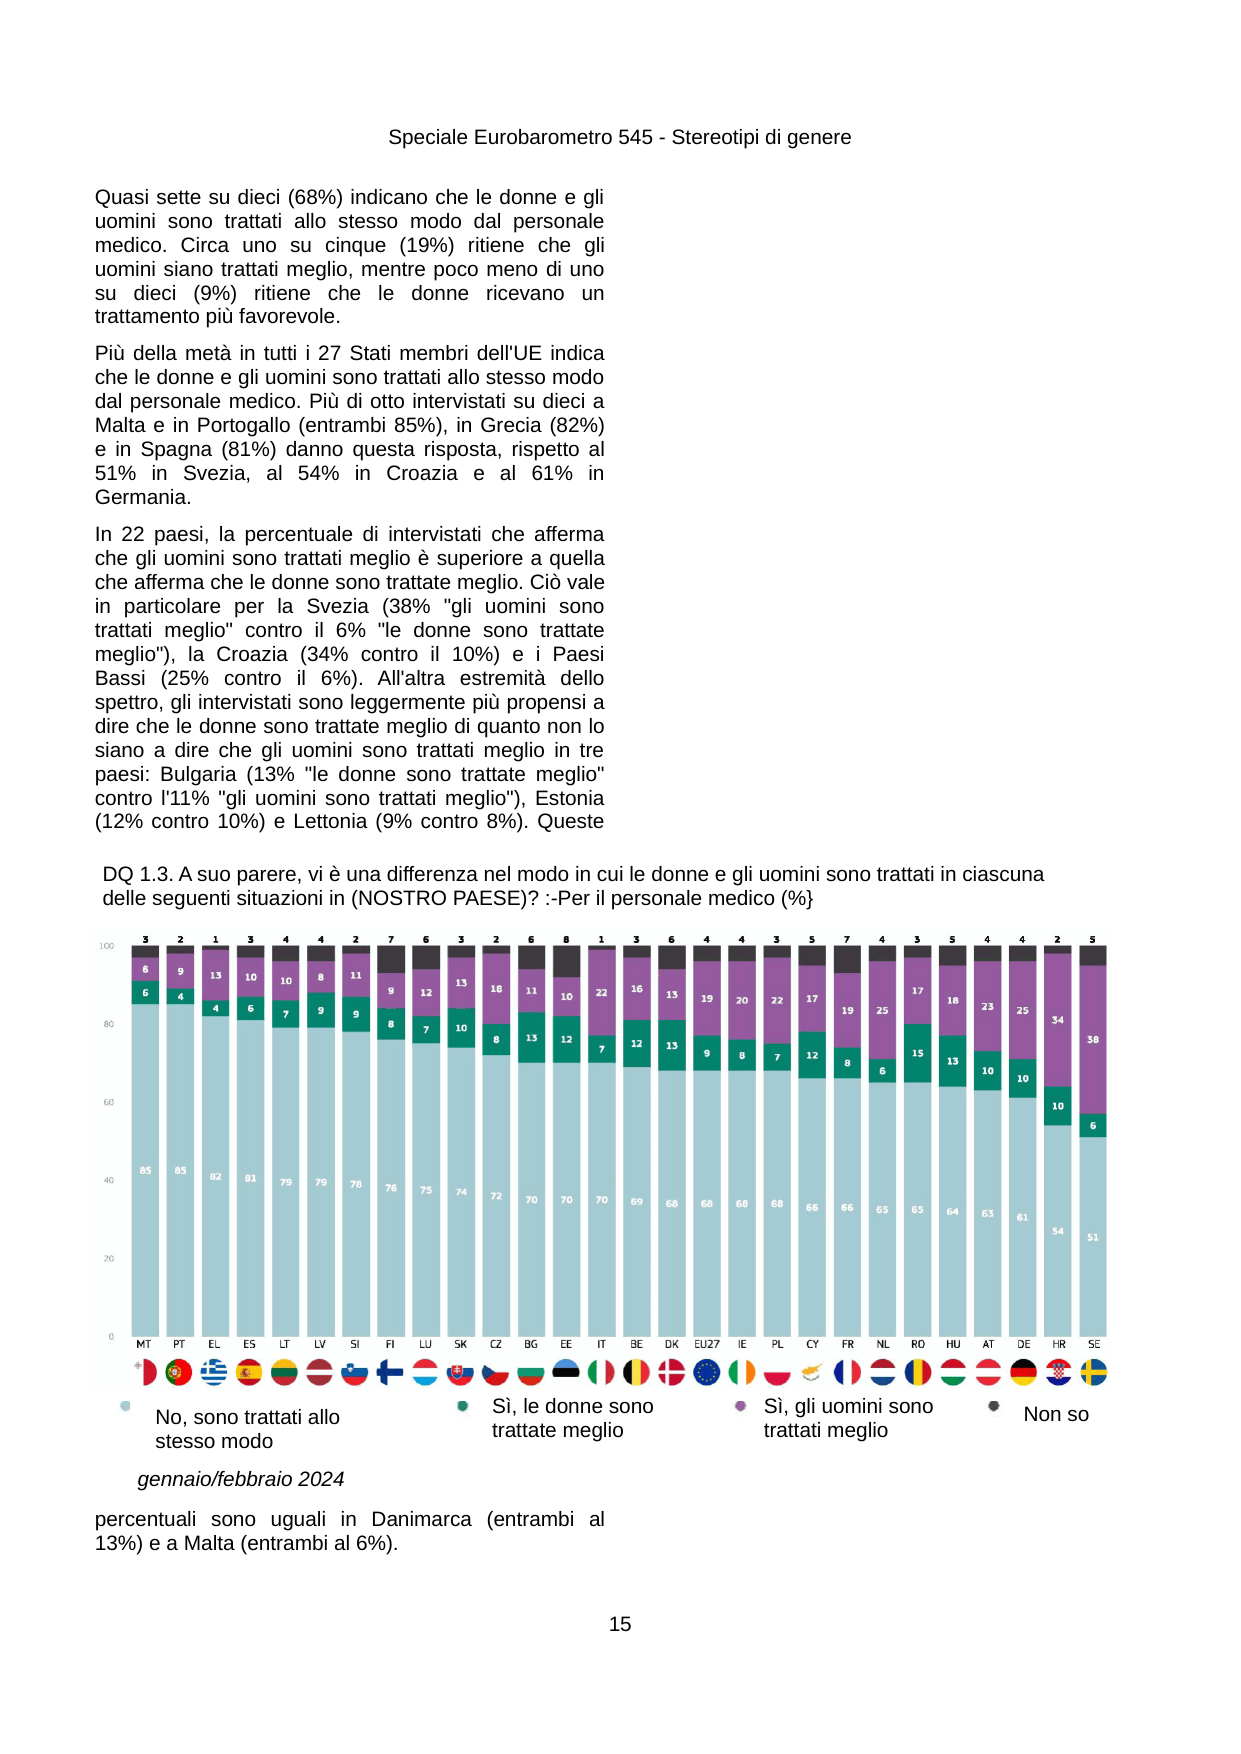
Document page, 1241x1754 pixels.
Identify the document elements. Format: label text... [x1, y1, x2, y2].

text Più della metà in tutti i 27 Stati membri dell'UE indica che le donne e gli uomini sono trattati allo stesso modo dal personale medico. Più di otto intervistati su dieci a Malta e in Portogallo (entrambi 85%), in Grecia (82%) e in Spagna (81%) danno questa risposta, rispetto al 51% in Svezia, al 54% in Croazia e al 61% in Germania. [94, 341, 605, 509]
text In 22 paesi, la percentuale di intervistati che afferma che gli uomini sono trattati meglio è superiore a quella che afferma che le donne sono trattate meglio. Ciò vale in particolare per la Svezia (38% "gli uomini sono trattati meglio" contro il 6% "le donne sono trattate meglio"), la Croazia (34% contro il 10%) e i Paesi Bassi (25% contro il 6%). All'altra estremità dello spettro, gli intervistati sono leggermente più propensi a dire che le donne sono trattate meglio di quanto non lo siano a dire che gli uomini sono trattati meglio in tre paesi: Bulgaria (13% "le donne sono trattate meglio" contro l'11% "gli uomini sono trattati meglio"), Estonia (12% contro 10%) e Lettonia (9% contro 8%). Queste percentuali sono uguali in Danimarca (entrambi al 13%) e a Malta (entrambi al 6%). [94, 522, 605, 927]
text Quasi sette su dieci (68%) indicano che le donne e gli uomini sono trattati allo stesso modo dal personale medico. Circa uno su cinque (19%) ritiene che gli uomini siano trattati meglio, mentre poco meno di uno su dieci (9%) ritiene che le donne ricevano un trattamento più favorevole. [94, 184, 605, 328]
picture [117, 1401, 1003, 1417]
picture [87, 927, 1110, 1389]
text In 22 paesi, la percentuale di intervistati che afferma che gli uomini sono trattati meglio è superiore a quella che afferma che le donne sono trattate meglio. Ciò vale in particolare per la Svezia (38% "gli uomini sono trattati meglio" contro il 6% "le donne sono trattate meglio"), la Croazia (34% contro il 10%) e i Paesi Bassi (25% contro il 6%). All'altra estremità dello spettro, gli intervistati sono leggermente più propensi a dire che le donne sono trattate meglio di quanto non lo siano a dire che gli uomini sono trattati meglio in tre paesi: Bulgaria (13% "le donne sono trattate meglio" contro l'11% "gli uomini sono trattati meglio"), Estonia (12% contro 10%) e Lettonia (9% contro 8%). Queste percentuali sono uguali in Danimarca (entrambi al 13%) e a Malta (entrambi al 6%). [94, 1389, 605, 1554]
